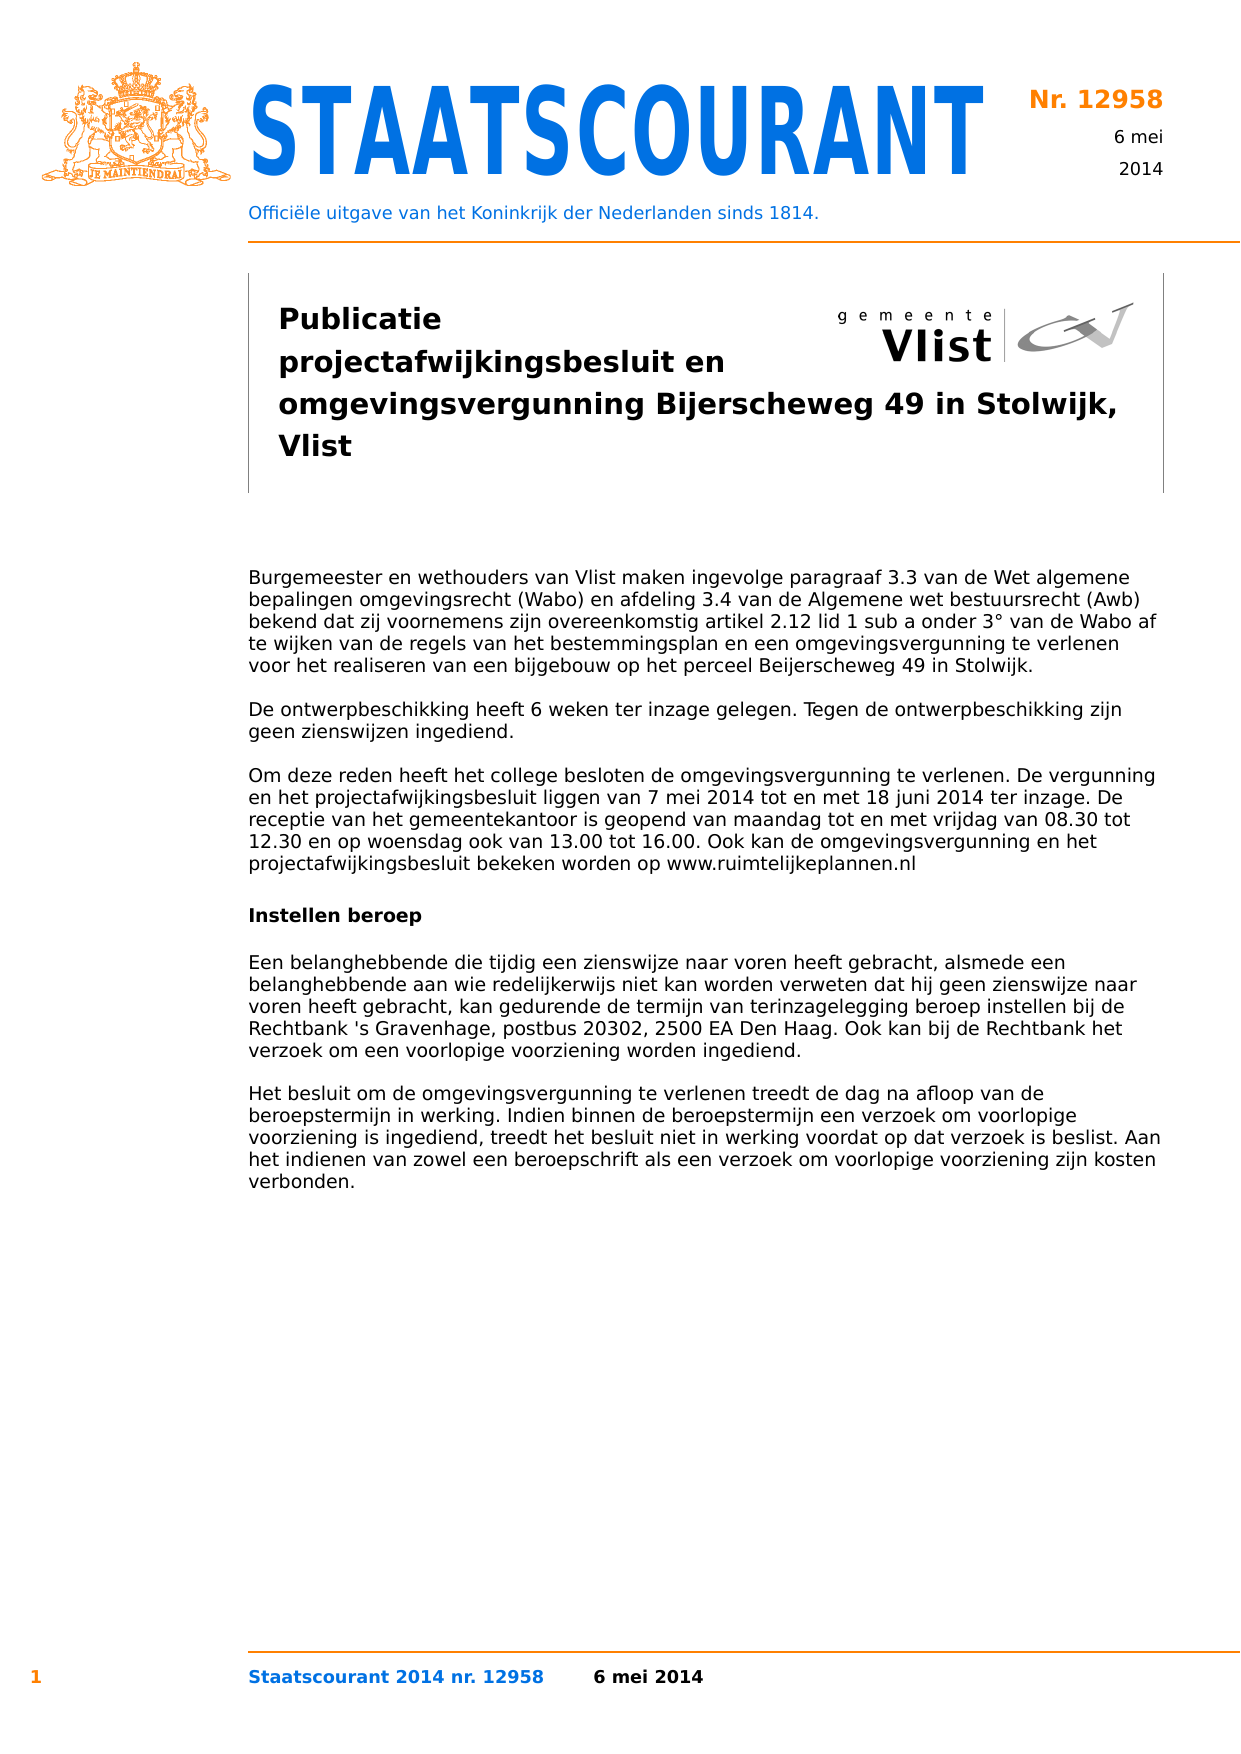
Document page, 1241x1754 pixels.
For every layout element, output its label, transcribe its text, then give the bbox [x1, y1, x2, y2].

table_cell 2014 [998, 153, 1240, 203]
table_header Nr. 12958 [998, 62, 1240, 121]
subtitle Instellen beroep [248, 904, 1163, 927]
table_cell Officiële uitgave van het Koninkrijk der Nederlanden sinds 1814. [248, 203, 1240, 241]
text Een belanghebbende die tijdig een zienswijze naar voren heeft gebracht, alsmede een belanghebbende aan wie redelijkerwijs niet kan worden verweten dat hij geen zienswijze naar voren heeft gebracht, kan gedurende de termijn van terinzagelegging beroep instellen bij de Rechtbank 's Gravenhage, postbus 20302, 2500 EA Den Haag. Ook kan bij de Rechtbank het verzoek om een voorlopige voorziening worden ingediend. [248, 952, 1163, 1061]
table_header [25, 62, 248, 241]
text De ontwerpbeschikking heeft 6 weken ter inzage gelegen. Tegen de ontwerpbeschikking zijn geen zienswijzen ingediend. [248, 699, 1163, 743]
text Om deze reden heeft het college besloten de omgevingsvergunning te verlenen. De vergunning en het projectafwijkingsbesluit liggen van 7 mei 2014 tot en met 18 juni 2014 ter inzage. De receptie van het gemeentekantoor is geopend van maandag tot en met vrijdag van 08.30 tot 12.30 en op woensdag ook van 13.00 tot 16.00. Ook kan de omgevingsvergunning en het projectafwijkingsbesluit bekeken worden op www.ruimtelijkeplannen.nl [248, 765, 1163, 874]
picture [838, 302, 1134, 362]
text Het besluit om de omgevingsvergunning te verlenen treedt de dag na afloop van de beroepstermijn in werking. Indien binnen de beroepstermijn een verzoek om voorlopige voorziening is ingediend, treedt het besluit niet in werking voordat op dat verzoek is beslist. Aan het indienen van zowel een beroepschrift als een verzoek om voorlopige voorziening zijn kosten verbonden. [248, 1083, 1163, 1193]
table_header STAATSCOURANT [248, 62, 998, 203]
text Burgemeester en wethouders van Vlist maken ingevolge paragraaf 3.3 van de Wet algemene bepalingen omgevingsrecht (Wabo) en afdeling 3.4 van de Algemene wet bestuursrecht (Awb) bekend dat zij voornemens zijn overeenkomstig artikel 2.12 lid 1 sub a onder 3° van de Wabo af te wijken van de regels van het bestemmingsplan en een omgevingsvergunning te verlenen voor het realiseren van een bijgebouw op het perceel Beijerscheweg 49 in Stolwijk. [248, 567, 1163, 677]
picture [41, 62, 231, 186]
subtitle Publicatie projectafwijkingsbesluit en omgevingsvergunning Bijerscheweg 49 in Stolwijk, Vlist [249, 273, 1163, 493]
table_cell 6 mei [998, 121, 1240, 153]
